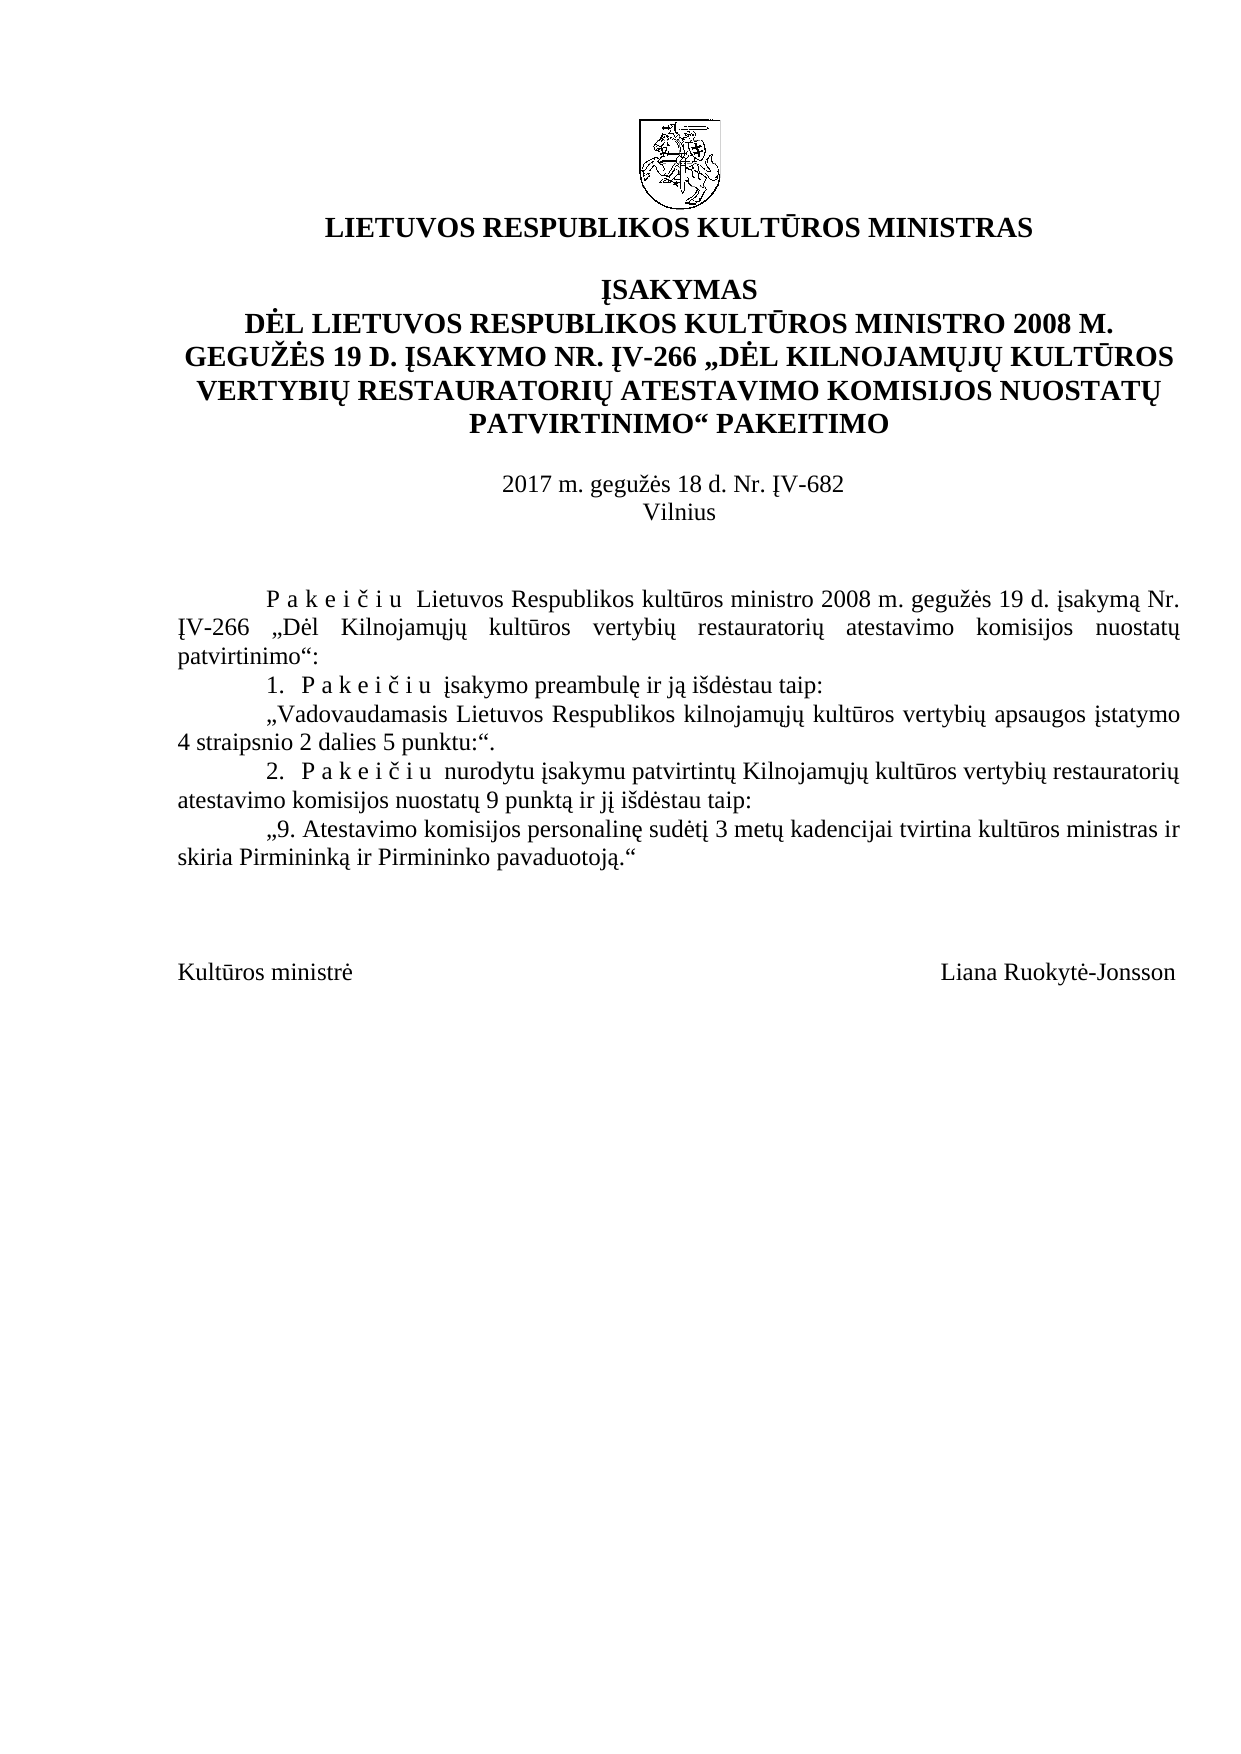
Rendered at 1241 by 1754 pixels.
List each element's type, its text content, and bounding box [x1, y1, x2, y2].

text 2017 m. gegužės 18 d. Nr. ĮV-682 [177, 469, 1181, 497]
text „Vadovaudamasis Lietuvos Respublikos kilnojamųjų kultūros vertybių apsaugos įstatymo 4 straipsnio 2 dalies 5 punktu:“. [177, 699, 1181, 756]
text P a k e i č i u Lietuvos Respublikos kultūros ministro 2008 m. gegužės 19 d. įsakymą Nr. ĮV-266 „Dėl Kilnojamųjų kultūros vertybių restauratorių atestavimo komisijos nuostatų patvirtinimo“: [177, 584, 1181, 670]
text „9. Atestavimo komisijos personalinę sudėtį 3 metų kadencijai tvirtina kultūros ministras ir skiria Pirmininką ir Pirmininko pavaduotoją.“ [177, 814, 1181, 871]
text Vilnius [177, 497, 1181, 526]
text 2. P a k e i č i u nurodytu įsakymu patvirtintų Kilnojamųjų kultūros vertybių restauratorių atestavimo komisijos nuostatų 9 punktą ir jį išdėstau taip: [177, 756, 1181, 814]
text DĖL LIETUVOS RESPUBLIKOS KULTŪROS MINISTRO 2008 M. GEGUŽĖS 19 D. ĮSAKYMO NR. ĮV-266 „DĖL KILNOJAMŲJŲ KULTŪROS VERTYBIŲ RESTAURATORIŲ ATESTAVIMO KOMISIJOS NUOSTATŲ PATVIRTINIMO“ PAKEITIMO [177, 306, 1181, 440]
text Kultūros ministrė Liana Ruokytė-Jonsson [177, 957, 1181, 986]
text LIETUVOS RESPUBLIKOS KULTŪROS MINISTRAS [177, 210, 1181, 243]
text 1. P a k e i č i u įsakymo preambulę ir ją išdėstau taip: [177, 670, 1181, 699]
text ĮSAKYMAS [177, 272, 1181, 306]
